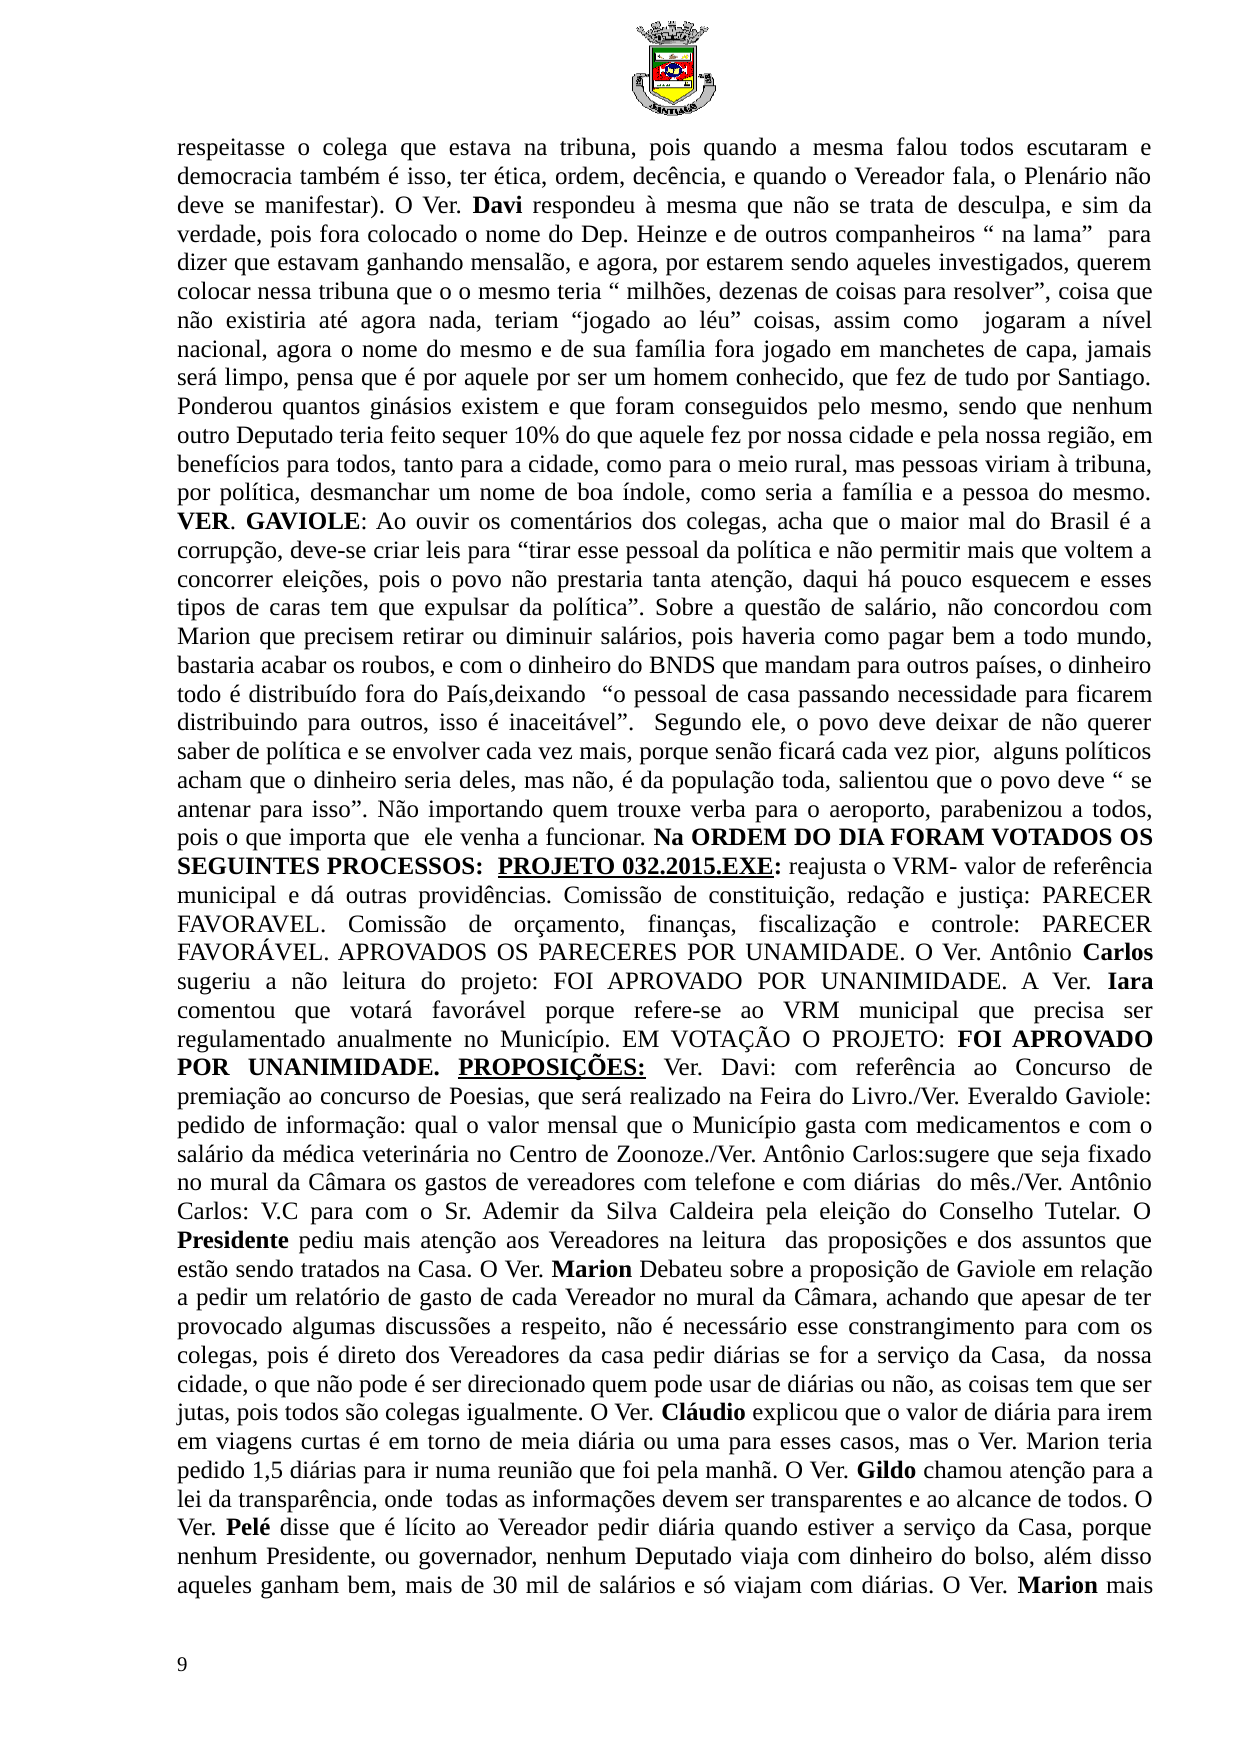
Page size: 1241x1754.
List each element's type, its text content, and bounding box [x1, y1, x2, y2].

list respeitasse o colega que estava na tribuna, pois quando a mesma falou todos escutaram e democracia também é isso, ter ética, ordem, decência, e quando o Vereador fala, o Plenário não deve se manifestar). O Ver. Davi respondeu à mesma que não se trata de desculpa, e sim da verdade, pois fora colocado o nome do Dep. Heinze e de outros companheiros “ na lama” para dizer que estavam ganhando mensalão, e agora, por estarem sendo aqueles investigados, querem colocar nessa tribuna que o o mesmo teria “ milhões, dezenas de coisas para resolver”, coisa que não existiria até agora nada, teriam “jogado ao léu” coisas, assim como jogaram a nível nacional, agora o nome do mesmo e de sua família fora jogado em manchetes de capa, jamais será limpo, pensa que é por aquele por ser um homem conhecido, que fez de tudo por Santiago. Ponderou quantos ginásios existem e que foram conseguidos pelo mesmo, sendo que nenhum outro Deputado teria feito sequer 10% do que aquele fez por nossa cidade e pela nossa região, em benefícios para todos, tanto para a cidade, como para o meio rural, mas pessoas viriam à tribuna, por política, desmanchar um nome de boa índole, como seria a família e a pessoa do mesmo. VER. GAVIOLE: Ao ouvir os comentários dos colegas, acha que o maior mal do Brasil é a corrupção, deve-se criar leis para “tirar esse pessoal da política e não permitir mais que voltem a concorrer eleições, pois o povo não prestaria tanta atenção, daqui há pouco esquecem e esses tipos de caras tem que expulsar da política”. Sobre a questão de salário, não concordou com Marion que precisem retirar ou diminuir salários, pois haveria como pagar bem a todo mundo, bastaria acabar os roubos, e com o dinheiro do BNDS que mandam para outros países, o dinheiro todo é distribuído fora do País,deixando “o pessoal de casa passando necessidade para ficarem distribuindo para outros, isso é inaceitável”. Segundo ele, o povo deve deixar de não querer saber de política e se envolver cada vez mais, porque senão ficará cada vez pior, alguns políticos acham que o dinheiro seria deles, mas não, é da população toda, salientou que o povo deve “ se antenar para isso”. Não importando quem trouxe verba para o aeroporto, parabenizou a todos, pois o que importa que ele venha a funcionar. Na ORDEM DO DIA FORAM VOTADOS OS SEGUINTES PROCESSOS: PROJETO 032.2015.EXE: reajusta o VRM- valor de referência municipal e dá outras providências. Comissão de constituição, redação e justiça: PARECER FAVORAVEL. Comissão de orçamento, finanças, fiscalização e controle: PARECER FAVORÁVEL. APROVADOS OS PARECERES POR UNAMIDADE. O Ver. Antônio Carlos sugeriu a não leitura do projeto: FOI APROVADO POR UNANIMIDADE. A Ver. Iara comentou que votará favorável porque refere-se ao VRM municipal que precisa ser regulamentado anualmente no Município. EM VOTAÇÃO O PROJETO: FOI APROVADO POR UNANIMIDADE. PROPOSIÇÕES: Ver. Davi: com referência ao Concurso de premiação ao concurso de Poesias, que será realizado na Feira do Livro./Ver. Everaldo Gaviole: pedido de informação: qual o valor mensal que o Município gasta com medicamentos e com o salário da médica veterinária no Centro de Zoonoze./Ver. Antônio Carlos:sugere que seja fixado no mural da Câmara os gastos de vereadores com telefone e com diárias do mês./Ver. Antônio Carlos: V.C para com o Sr. Ademir da Silva Caldeira pela eleição do Conselho Tutelar. O Presidente pediu mais atenção aos Vereadores na leitura das proposições e dos assuntos que estão sendo tratados na Casa. O Ver. Marion Debateu sobre a proposição de Gaviole em relação a pedir um relatório de gasto de cada Vereador no mural da Câmara, achando que apesar de ter provocado algumas discussões a respeito, não é necessário esse constrangimento para com os colegas, pois é direto dos Vereadores da casa pedir diárias se for a serviço da Casa, da nossa cidade, o que não pode é ser direcionado quem pode usar de diárias ou não, as coisas tem que ser jutas, pois todos são colegas igualmente. O Ver. Cláudio explicou que o valor de diária para irem em viagens curtas é em torno de meia diária ou uma para esses casos, mas o Ver. Marion teria pedido 1,5 diárias para ir numa reunião que foi pela manhã. O Ver. Gildo chamou atenção para a lei da transparência, onde todas as informações devem ser transparentes e ao alcance de todos. O Ver. Pelé disse que é lícito ao Vereador pedir diária quando estiver a serviço da Casa, porque nenhum Presidente, ou governador, nenhum Deputado viaja com dinheiro do bolso, além disso aqueles ganham bem, mais de 30 mil de salários e só viajam com diárias. O Ver. Marion mais [139, 132, 1153, 1599]
